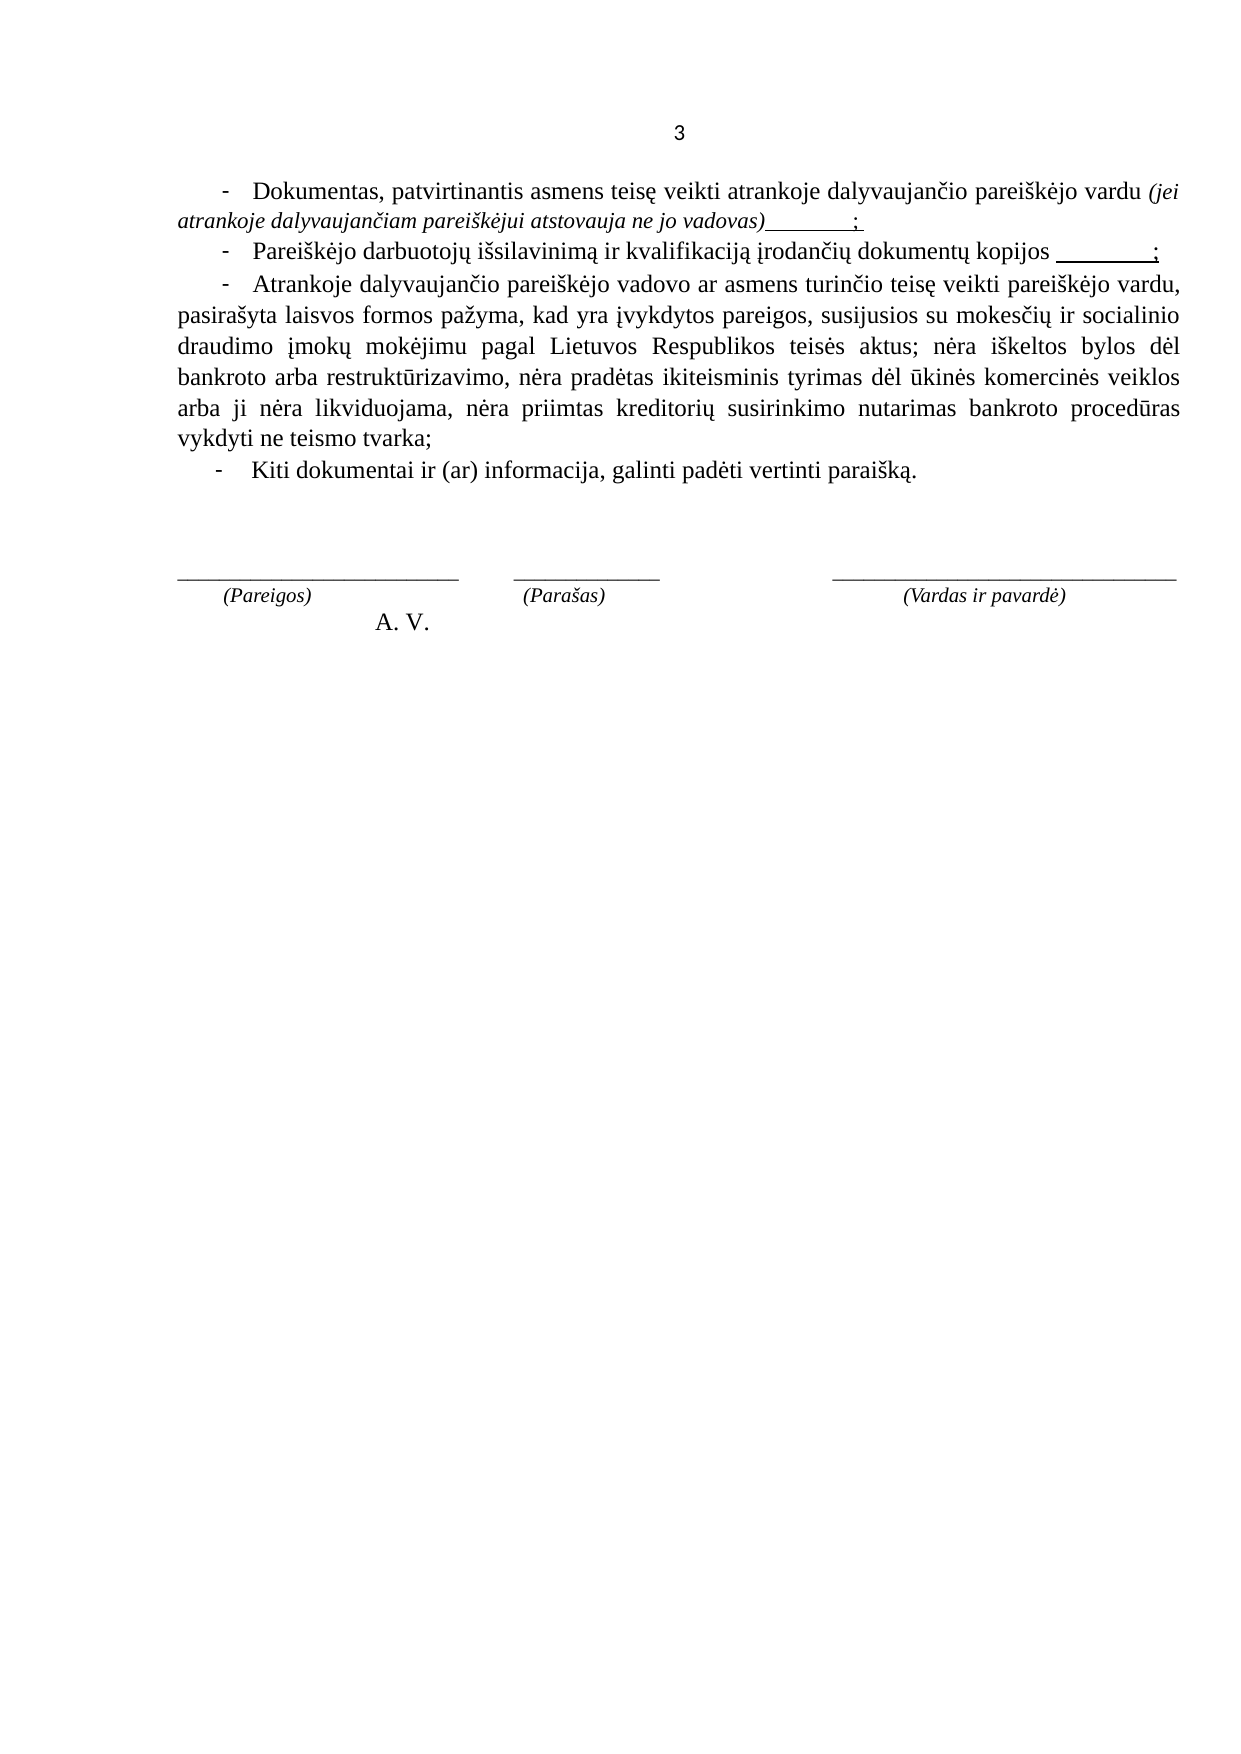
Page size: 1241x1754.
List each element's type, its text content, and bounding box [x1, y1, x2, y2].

text A. V. [252, 607, 1181, 635]
text (Pareigos) (Parašas) (Vardas ir pavardė) [162, 583, 1181, 607]
text ___________________________ ______________ _________________________________ [177, 558, 1181, 583]
text - Pareiškėjo darbuotojų išsilavinimą ir kvalifikaciją įrodančių dokumentų kopijos ; [177, 235, 1181, 266]
text - Dokumentas, patvirtinantis asmens teisę veikti atrankoje dalyvaujančio pareiškėjo vardu (jei atrankoje dalyvaujančiam pareiškėjui atstovauja ne jo vadovas) ; [177, 175, 1181, 233]
text - Atrankoje dalyvaujančio pareiškėjo vadovo ar asmens turinčio teisę veikti pareiškėjo vardu, pasirašyta laisvos formos pažyma, kad yra įvykdytos pareigos, susijusios su mokesčių ir socialinio draudimo įmokų mokėjimu pagal Lietuvos Respublikos teisės aktus; nėra iškeltos bylos dėl bankroto arba restruktūrizavimo, nėra pradėtas ikiteisminis tyrimas dėl ūkinės komercinės veiklos arba ji nėra likviduojama, nėra priimtas kreditorių susirinkimo nutarimas bankroto procedūras vykdyti ne teismo tvarka; [177, 268, 1181, 452]
text - Kiti dokumentai ir (ar) informacija, galinti padėti vertinti paraišką. [215, 454, 1181, 484]
